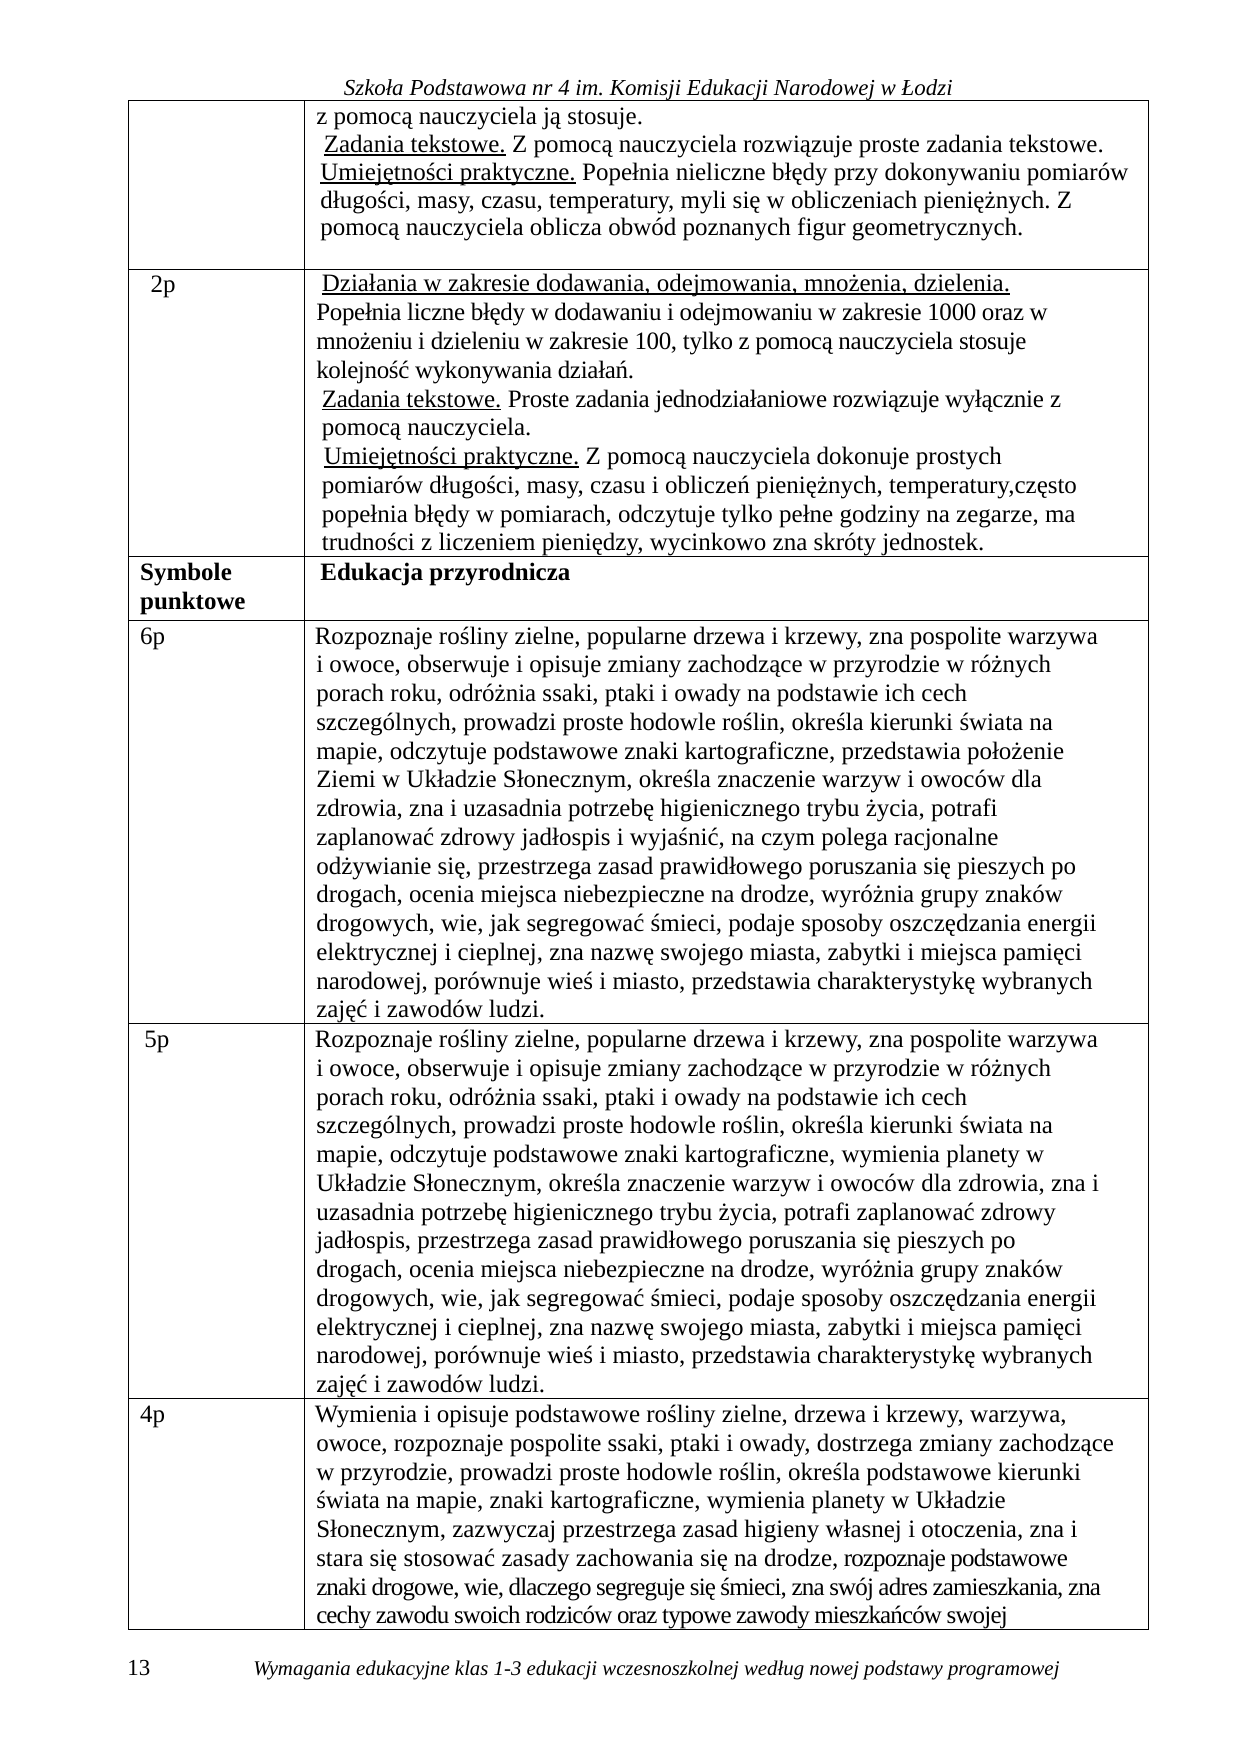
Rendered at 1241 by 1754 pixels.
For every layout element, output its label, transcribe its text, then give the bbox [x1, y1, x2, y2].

table_cell Wymienia i opisuje podstawowe rośliny zielne, drzewa i krzewy, warzywa, owoce, rozpoznaje pospolite ssaki, ptaki i owady, dostrzega zmiany zachodzące w przyrodzie, prowadzi proste hodowle roślin, określa podstawowe kierunki świata na mapie, znaki kartograficzne, wymienia planety w Układzie Słonecznym, zazwyczaj przestrzega zasad higieny własnej i otoczenia, zna i stara się stosować zasady zachowania się na drodze, rozpoznaje podstawowe znaki drogowe, wie, dlaczego segreguje się śmieci, zna swój adres zamieszkania, zna cechy zawodu swoich rodziców oraz typowe zawody mieszkańców swojej [305, 1399, 1148, 1629]
table_cell [129, 101, 304, 268]
table_cell 4p [129, 1399, 304, 1629]
table_cell 6p [129, 621, 304, 1023]
table_cell Symbole punktowe [129, 557, 304, 620]
table_cell Rozpoznaje rośliny zielne, popularne drzewa i krzewy, zna pospolite warzywa i owoce, obserwuje i opisuje zmiany zachodzące w przyrodzie w różnych porach roku, odróżnia ssaki, ptaki i owady na podstawie ich cech szczególnych, prowadzi proste hodowle roślin, określa kierunki świata na mapie, odczytuje podstawowe znaki kartograficzne, wymienia planety w Układzie Słonecznym, określa znaczenie warzyw i owoców dla zdrowia, zna i uzasadnia potrzebę higienicznego trybu życia, potrafi zaplanować zdrowy jadłospis, przestrzega zasad prawidłowego poruszania się pieszych po drogach, ocenia miejsca niebezpieczne na drodze, wyróżnia grupy znaków drogowych, wie, jak segregować śmieci, podaje sposoby oszczędzania energii elektrycznej i cieplnej, zna nazwę swojego miasta, zabytki i miejsca pamięci narodowej, porównuje wieś i miasto, przedstawia charakterystykę wybranych zajęć i zawodów ludzi. [305, 1024, 1148, 1398]
table_cell z pomocą nauczyciela ją stosuje. Zadania tekstowe. Z pomocą nauczyciela rozwiązuje proste zadania tekstowe. Umiejętności praktyczne. Popełnia nieliczne błędy przy dokonywaniu pomiarów długości, masy, czasu, temperatury, myli się w obliczeniach pieniężnych. Z pomocą nauczyciela oblicza obwód poznanych figur geometrycznych. [305, 101, 1148, 268]
table_cell 2p [129, 270, 304, 556]
table_cell Działania w zakresie dodawania, odejmowania, mnożenia, dzielenia. Popełnia liczne błędy w dodawaniu i odejmowaniu w zakresie 1000 oraz w mnożeniu i dzieleniu w zakresie 100, tylko z pomocą nauczyciela stosuje kolejność wykonywania działań. Zadania tekstowe. Proste zadania jednodziałaniowe rozwiązuje wyłącznie z pomocą nauczyciela. Umiejętności praktyczne. Z pomocą nauczyciela dokonuje prostych pomiarów długości, masy, czasu i obliczeń pieniężnych, temperatury,często popełnia błędy w pomiarach, odczytuje tylko pełne godziny na zegarze, ma trudności z liczeniem pieniędzy, wycinkowo zna skróty jednostek. [305, 270, 1148, 556]
table_cell Rozpoznaje rośliny zielne, popularne drzewa i krzewy, zna pospolite warzywa i owoce, obserwuje i opisuje zmiany zachodzące w przyrodzie w różnych porach roku, odróżnia ssaki, ptaki i owady na podstawie ich cech szczególnych, prowadzi proste hodowle roślin, określa kierunki świata na mapie, odczytuje podstawowe znaki kartograficzne, przedstawia położenie Ziemi w Układzie Słonecznym, określa znaczenie warzyw i owoców dla zdrowia, zna i uzasadnia potrzebę higienicznego trybu życia, potrafi zaplanować zdrowy jadłospis i wyjaśnić, na czym polega racjonalne odżywianie się, przestrzega zasad prawidłowego poruszania się pieszych po drogach, ocenia miejsca niebezpieczne na drodze, wyróżnia grupy znaków drogowych, wie, jak segregować śmieci, podaje sposoby oszczędzania energii elektrycznej i cieplnej, zna nazwę swojego miasta, zabytki i miejsca pamięci narodowej, porównuje wieś i miasto, przedstawia charakterystykę wybranych zajęć i zawodów ludzi. [305, 621, 1148, 1023]
table_cell 5p [129, 1024, 304, 1398]
table_cell Edukacja przyrodnicza [305, 557, 1148, 620]
